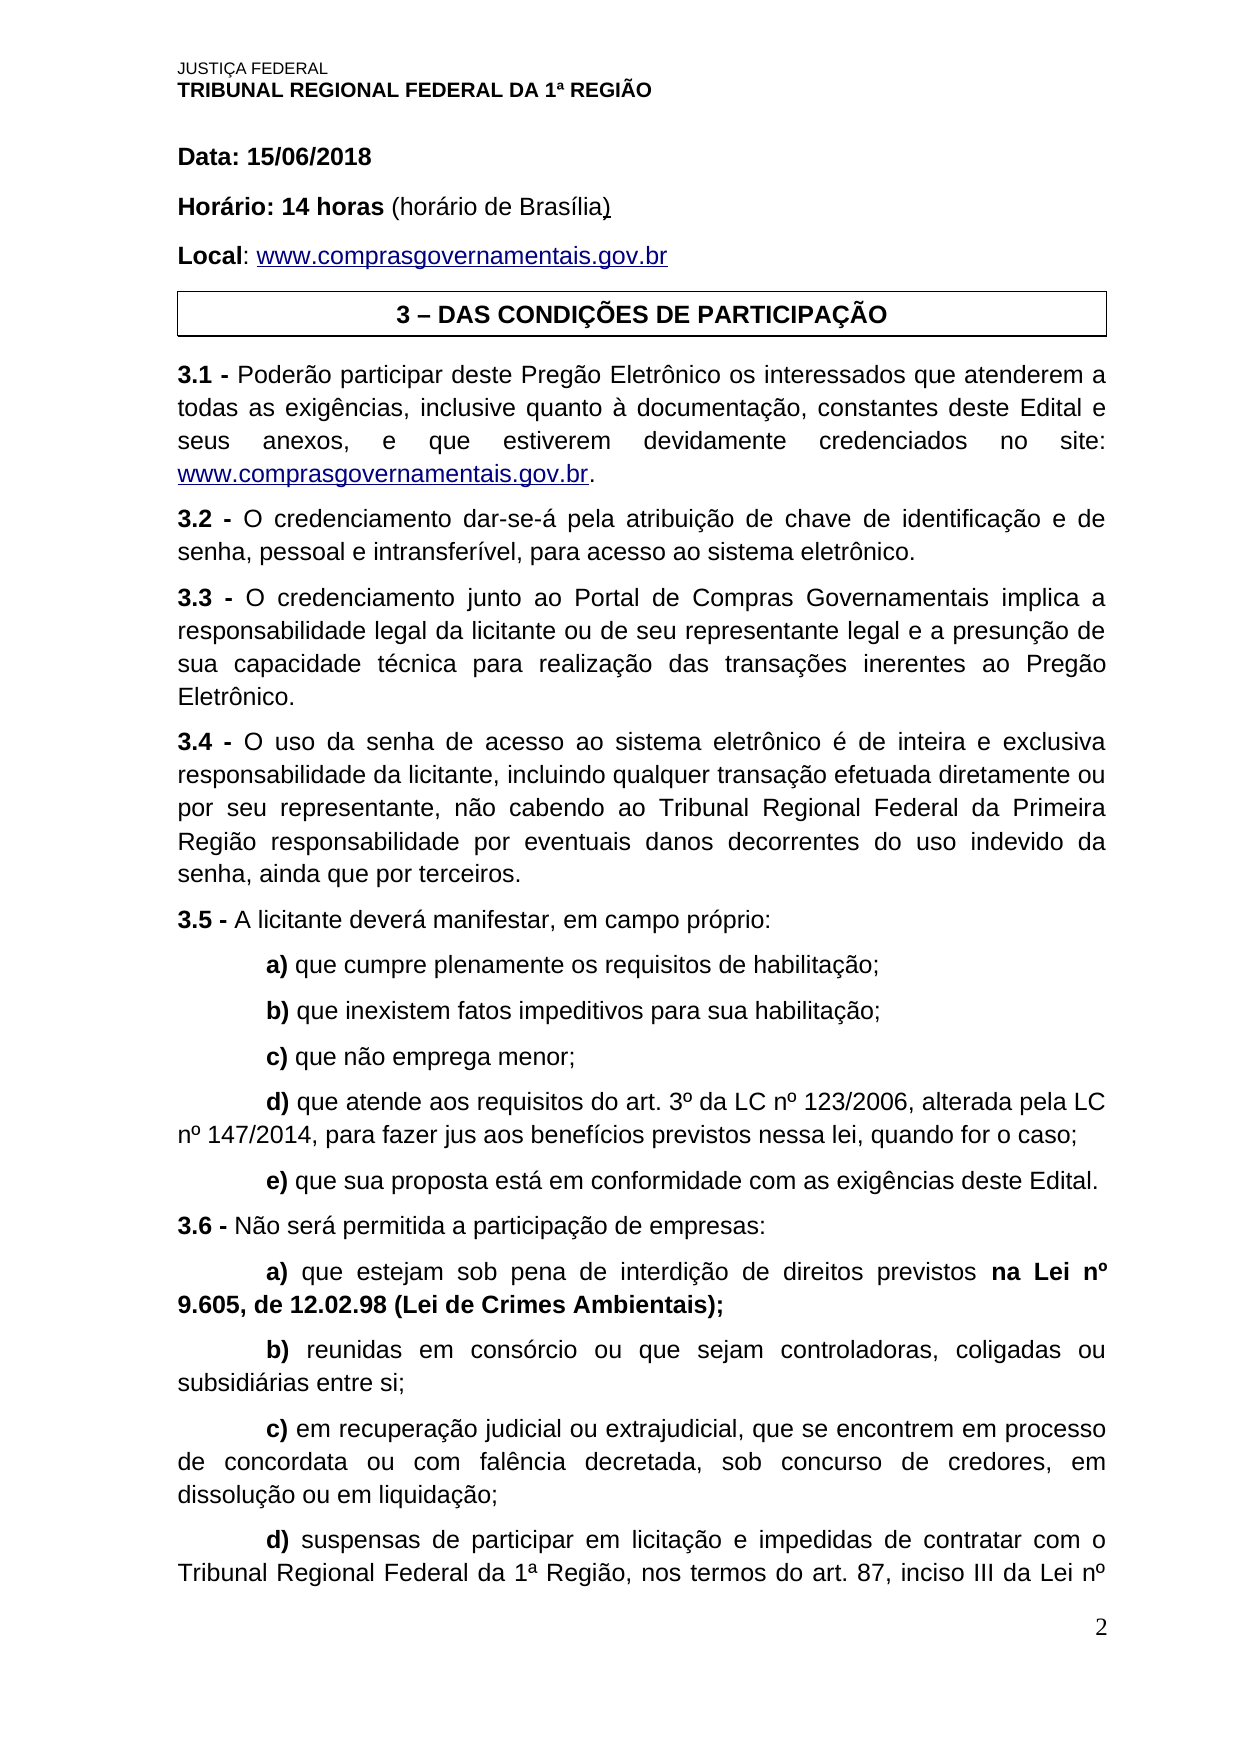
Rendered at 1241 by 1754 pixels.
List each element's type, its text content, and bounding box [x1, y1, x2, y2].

text d) que atende aos requisitos do art. 3º da LC nº 123/2006, alterada pela LC nº 147/2014, para fazer jus aos benefícios previstos nessa lei, quando for o caso; [985, 1087, 1107, 1149]
text a) que estejam sob pena de interdição de direitos previstos na Lei nº 9.605, de 12.02.98 (Lei de Crimes Ambientais); [985, 1257, 1107, 1318]
text d) suspensas de participar em licitação e impedidas de contratar com o Tribunal Regional Federal da 1ª Região, nos termos do art. 87, inciso III da Lei nº [177, 1525, 1107, 1587]
text b) que inexistem fatos impeditivos para sua habilitação; [985, 996, 1107, 1025]
text 3.5 - A licitante deverá manifestar, em campo próprio: [985, 905, 1107, 934]
text 3 – DAS CONDIÇÕES DE PARTICIPAÇÃO [178, 292, 1106, 335]
text c) que não emprega menor; [985, 1042, 1107, 1070]
text 3.6 - Não será permitida a participação de empresas: [985, 1211, 1107, 1240]
text e) que sua proposta está em conformidade com as exigências deste Edital. [985, 1166, 1107, 1194]
text 3.4 - O uso da senha de acesso ao sistema eletrônico é de inteira e exclusiva responsabilidade da licitante, incluindo qualquer transação efetuada diretamente ou por seu representante, não cabendo ao Tribunal Regional Federal da Primeira Região responsabilidade por eventuais danos decorrentes do uso indevido da senha, ainda que por terceiros. [985, 727, 1107, 888]
text a) que cumpre plenamente os requisitos de habilitação; [985, 951, 1107, 979]
text d) que atende aos requisitos do art. 3º da LC nº 123/2006, alterada pela LC nº 147/2014, para fazer jus aos benefícios previstos nessa lei, quando for o caso; [177, 1087, 308, 1149]
text b) reunidas em consórcio ou que sejam controladoras, coligadas ou subsidiárias entre si; [177, 1335, 1107, 1397]
text 3.5 - A licitante deverá manifestar, em campo próprio: [177, 905, 308, 934]
text 3.3 - O credenciamento junto ao Portal de Compras Governamentais implica a responsabilidade legal da licitante ou de seu representante legal e a presunção de sua capacidade técnica para realização das transações inerentes ao Pregão Eletrônico. [177, 583, 308, 711]
text a) que estejam sob pena de interdição de direitos previstos na Lei nº 9.605, de 12.02.98 (Lei de Crimes Ambientais); [177, 1257, 308, 1318]
text c) em recuperação judicial ou extrajudicial, que se encontrem em processo de concordata ou com falência decretada, sob concurso de credores, em dissolução ou em liquidação; [177, 1414, 1107, 1508]
text b) que inexistem fatos impeditivos para sua habilitação; [177, 996, 308, 1025]
text Data: 15/06/2018 [177, 142, 1102, 171]
text Local: www.comprasgovernamentais.gov.br [177, 241, 1107, 270]
text a) que cumpre plenamente os requisitos de habilitação; [177, 951, 308, 979]
text e) que sua proposta está em conformidade com as exigências deste Edital. [177, 1166, 308, 1194]
text 3.2 - O credenciamento dar-se-á pela atribuição de chave de identificação e de senha, pessoal e intransferível, para acesso ao sistema eletrônico. [177, 504, 1107, 566]
text c) que não emprega menor; [177, 1042, 308, 1070]
text 3.1 - Poderão participar deste Pregão Eletrônico os interessados que atenderem a todas as exigências, inclusive quanto à documentação, constantes deste Edital e seus anexos, e que estiverem devidamente credenciados no site: www.comprasgovernamentais.gov.br. [177, 360, 1107, 487]
text Horário: 14 horas (horário de Brasília) [177, 191, 1102, 220]
text 3.6 - Não será permitida a participação de empresas: [177, 1211, 308, 1240]
text 3.4 - O uso da senha de acesso ao sistema eletrônico é de inteira e exclusiva responsabilidade da licitante, incluindo qualquer transação efetuada diretamente ou por seu representante, não cabendo ao Tribunal Regional Federal da Primeira Região responsabilidade por eventuais danos decorrentes do uso indevido da senha, ainda que por terceiros. [177, 727, 308, 888]
text 3.3 - O credenciamento junto ao Portal de Compras Governamentais implica a responsabilidade legal da licitante ou de seu representante legal e a presunção de sua capacidade técnica para realização das transações inerentes ao Pregão Eletrônico. [985, 583, 1107, 711]
